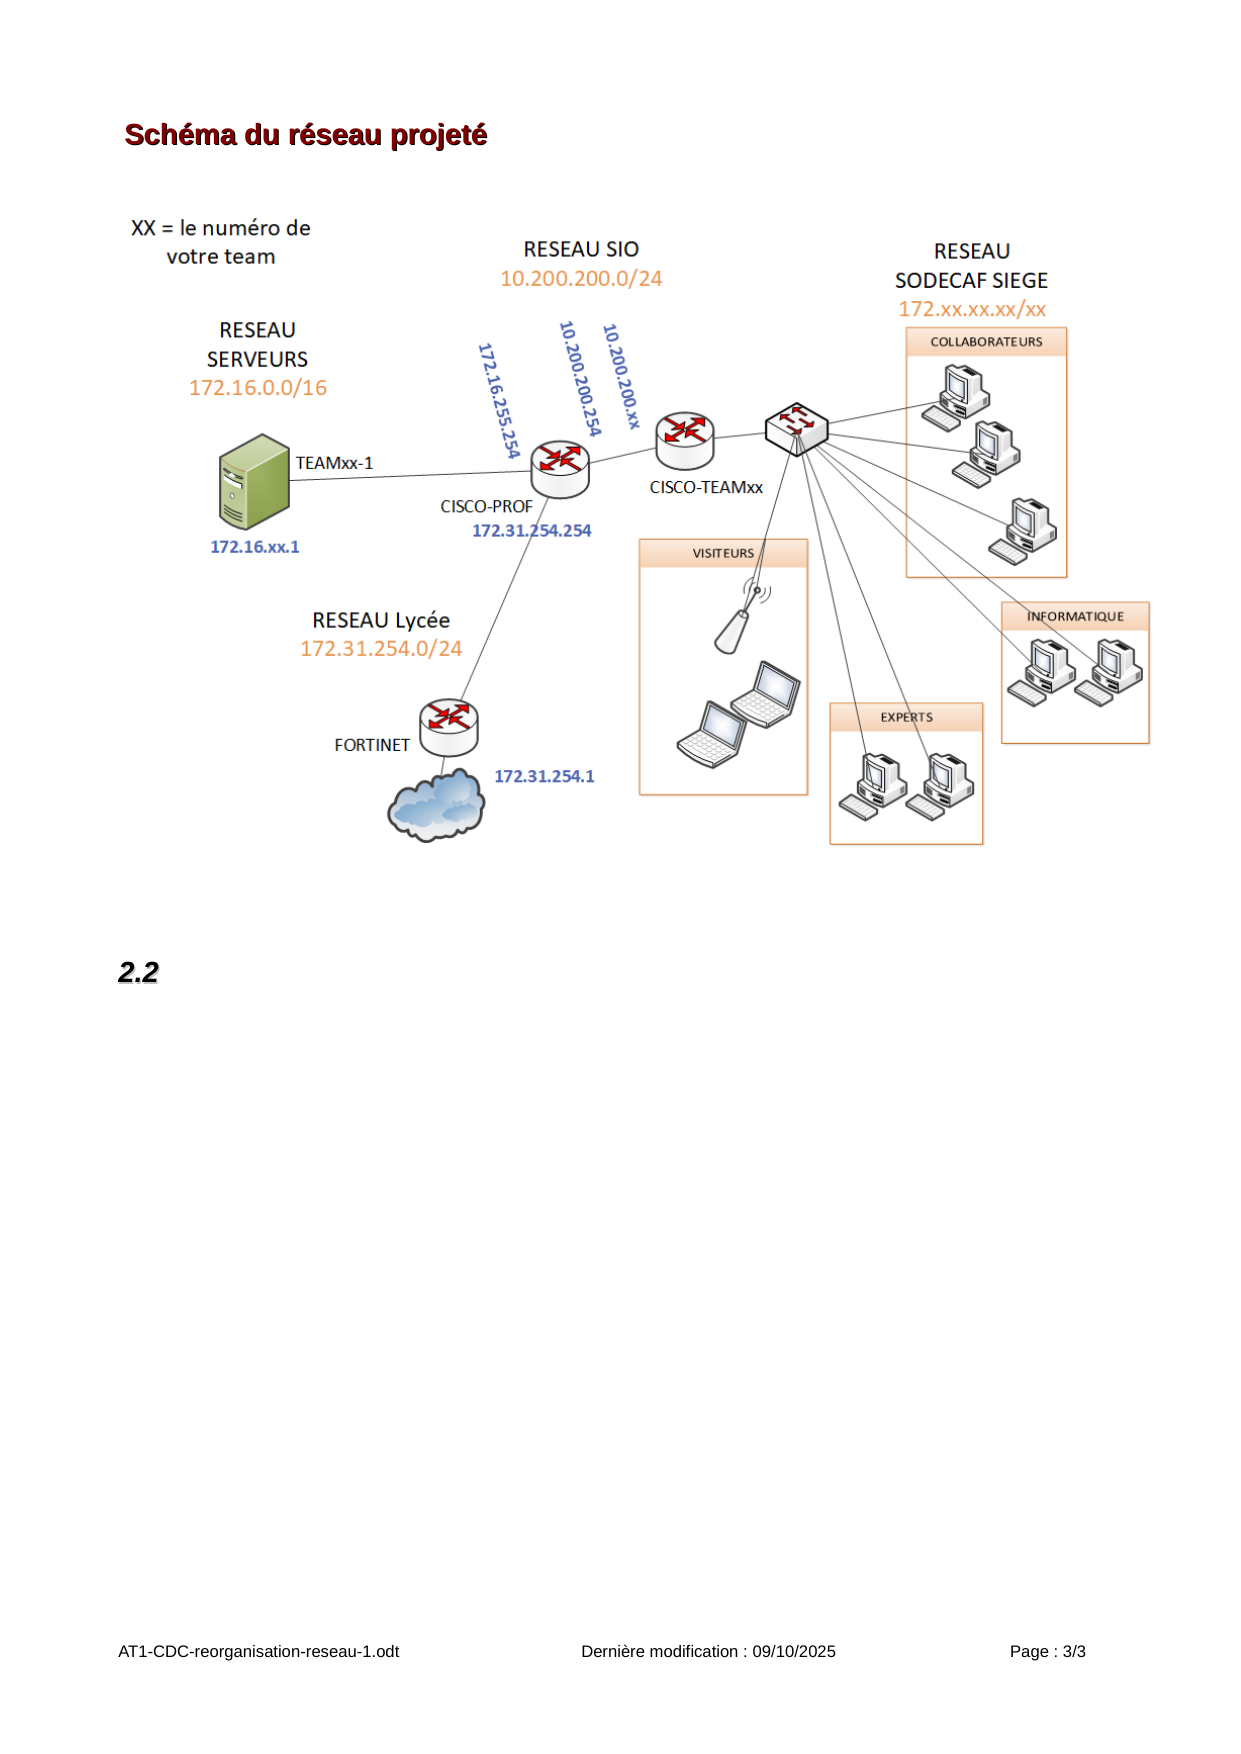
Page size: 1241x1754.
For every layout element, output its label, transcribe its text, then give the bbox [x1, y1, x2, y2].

subtitle Schéma du réseau projeté [124, 117, 1152, 150]
